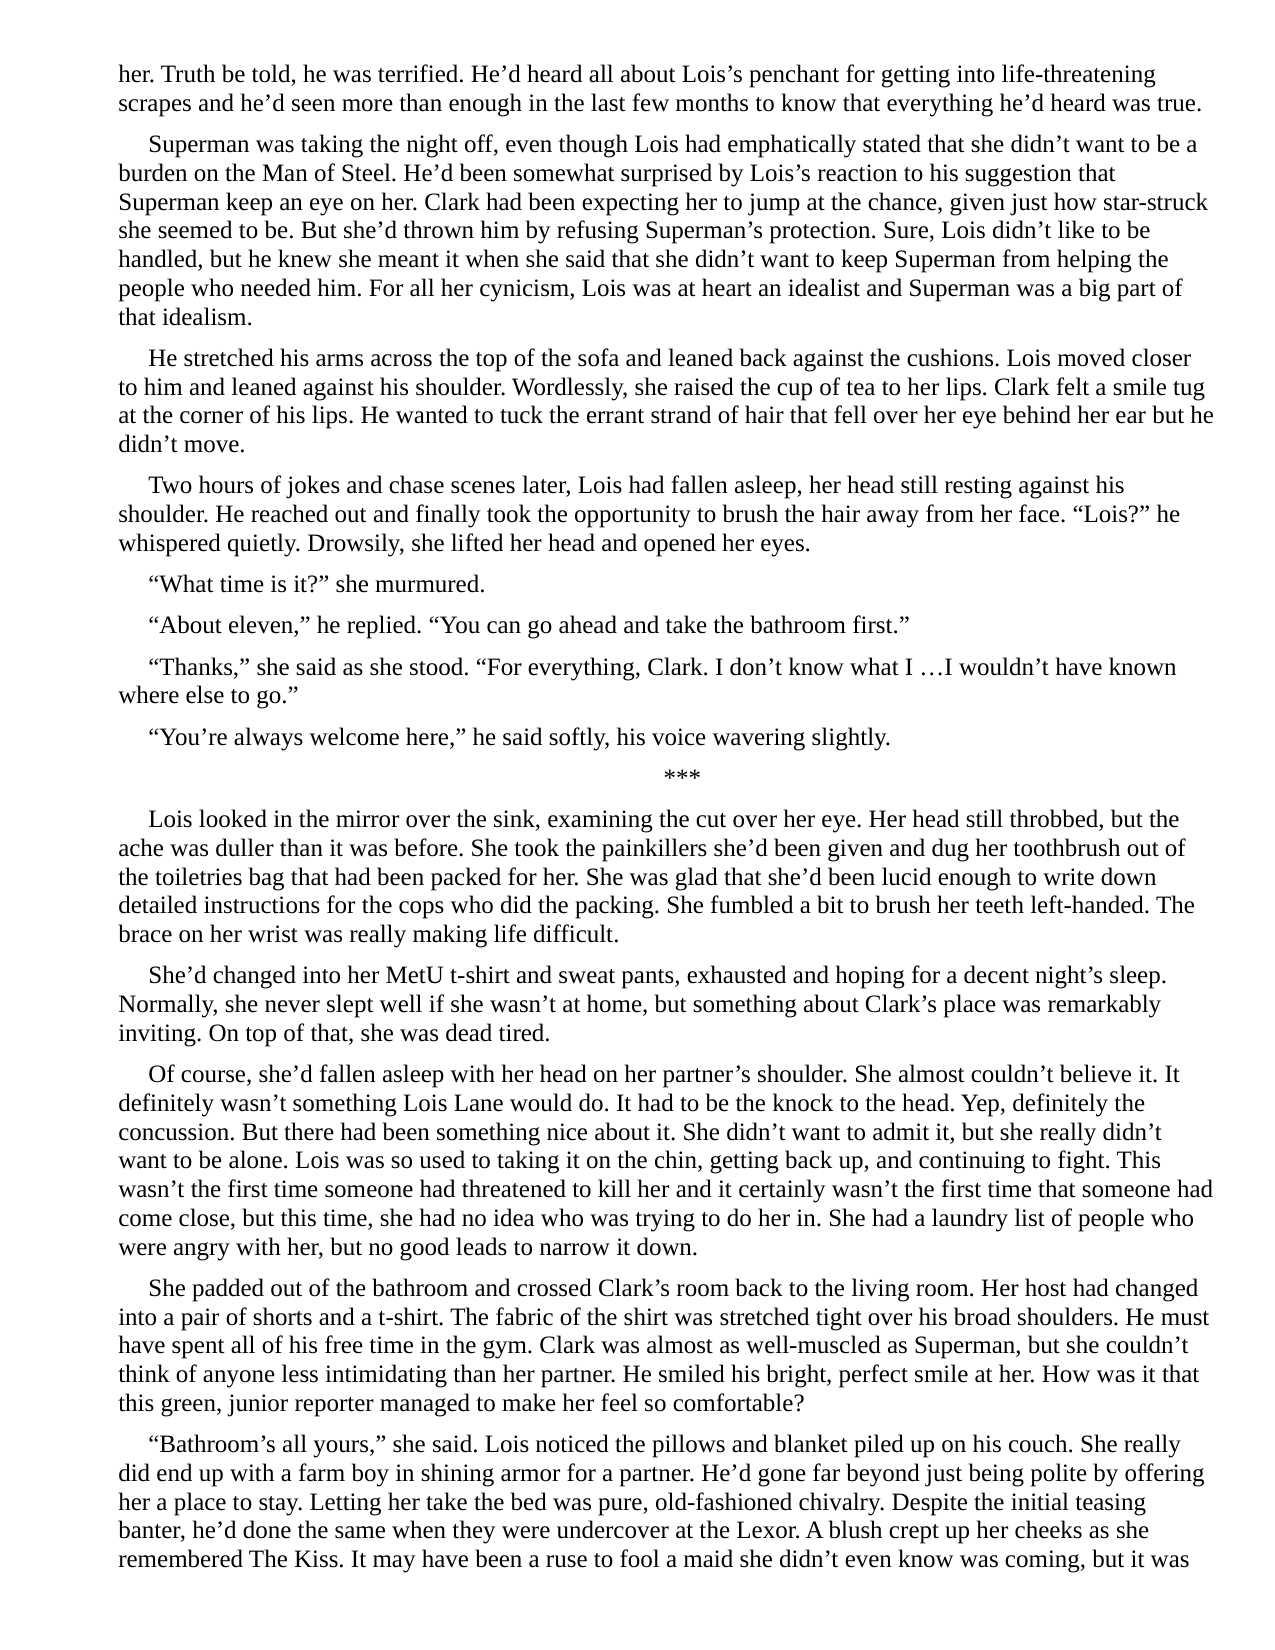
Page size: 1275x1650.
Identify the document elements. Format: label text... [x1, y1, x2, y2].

text “Thanks,” she said as she stood. “For everything, Clark. I don’t know what I …I wouldn’t have known where else to go.” [118, 652, 1216, 709]
text her. Truth be told, he was terrified. He’d heard all about Lois’s penchant for getting into life-threatening scrapes and he’d seen more than enough in the last few months to know that everything he’d heard was true. [118, 59, 1216, 117]
text Superman was taking the night off, even though Lois had emphatically stated that she didn’t want to be a burden on the Man of Steel. He’d been somewhat surprised by Lois’s reaction to his suggestion that Superman keep an eye on her. Clark had been expecting her to jump at the chance, given just how star-struck she seemed to be. But she’d thrown him by refusing Superman’s protection. Sure, Lois didn’t like to be handled, but he knew she meant it when she said that she didn’t want to keep Superman from helping the people who needed him. For all her cynicism, Lois was at heart an idealist and Superman was a big part of that idealism. [118, 129, 1216, 330]
text “What time is it?” she murmured. [118, 569, 1216, 598]
text Two hours of jokes and chase scenes later, Lois had fallen asleep, her head still resting against his shoulder. He reached out and finally took the opportunity to brush the hair away from her face. “Lois?” he whispered quietly. Drowsily, she lifted her head and opened her eyes. [118, 470, 1216, 557]
text He stretched his arms across the top of the sofa and leaned back against the cushions. Lois moved closer to him and leaned against his shoulder. Wordlessly, she raised the cup of tea to her lips. Clark felt a smile tug at the corner of his lips. He wanted to tuck the errant strand of hair that fell over her eye behind her ear but he didn’t move. [118, 343, 1216, 458]
text “You’re always welcome here,” he said softly, his voice wavering slightly. [118, 722, 1216, 750]
text “About eleven,” he replied. “You can go ahead and take the bathroom first.” [118, 610, 1216, 639]
text Of course, she’d fallen asleep with her head on her partner’s shoulder. She almost couldn’t believe it. It definitely wasn’t something Lois Lane would do. It had to be the knock to the head. Yep, definitely the concussion. But there had been something nice about it. She didn’t want to admit it, but she really didn’t want to be alone. Lois was so used to taking it on the chin, getting back up, and continuing to fight. This wasn’t the first time someone had threatened to kill her and it certainly wasn’t the first time that someone had come close, but this time, she had no idea who was trying to do her in. She had a laundry list of people who were angry with her, but no good leads to narrow it down. [118, 1059, 1216, 1260]
text Lois looked in the mirror over the sink, examining the cut over her eye. Her head still throbbed, but the ache was duller than it was before. She took the painkillers she’d been given and dug her toothbrush out of the toiletries bag that had been packed for her. She was glad that she’d been lucid enough to write down detailed instructions for the cops who did the packing. She fumbled a bit to brush her teeth left-handed. The brace on her wrist was really making life difficult. [118, 804, 1216, 948]
text She padded out of the bathroom and crossed Clark’s room back to the living room. Her host had changed into a pair of shorts and a t-shirt. The fabric of the shirt was stretched tight over his broad shoulders. He must have spent all of his free time in the gym. Clark was almost as well-muscled as Superman, but she couldn’t think of anyone less intimidating than her partner. He smiled his bright, perfect smile at her. How was it that this green, junior reporter managed to make her feel so comfortable? [118, 1273, 1216, 1417]
text She’d changed into her MetU t-shirt and sweat pants, exhausted and hoping for a decent night’s sleep. Normally, she never slept well if she wasn’t at home, but something about Clark’s place was remarkably inviting. On top of that, she was dead tired. [118, 960, 1216, 1047]
text *** [118, 763, 1216, 792]
text “Bathroom’s all yours,” she said. Lois noticed the pillows and blanket piled up on his couch. She really did end up with a farm boy in shining armor for a partner. He’d gone far beyond just being polite by offering her a place to stay. Letting her take the bed was pure, old-fashioned chivalry. Despite the initial teasing banter, he’d done the same when they were undercover at the Lexor. A blush crept up her cheeks as she remembered The Kiss. It may have been a ruse to fool a maid she didn’t even know was coming, but it was [118, 1429, 1216, 1573]
